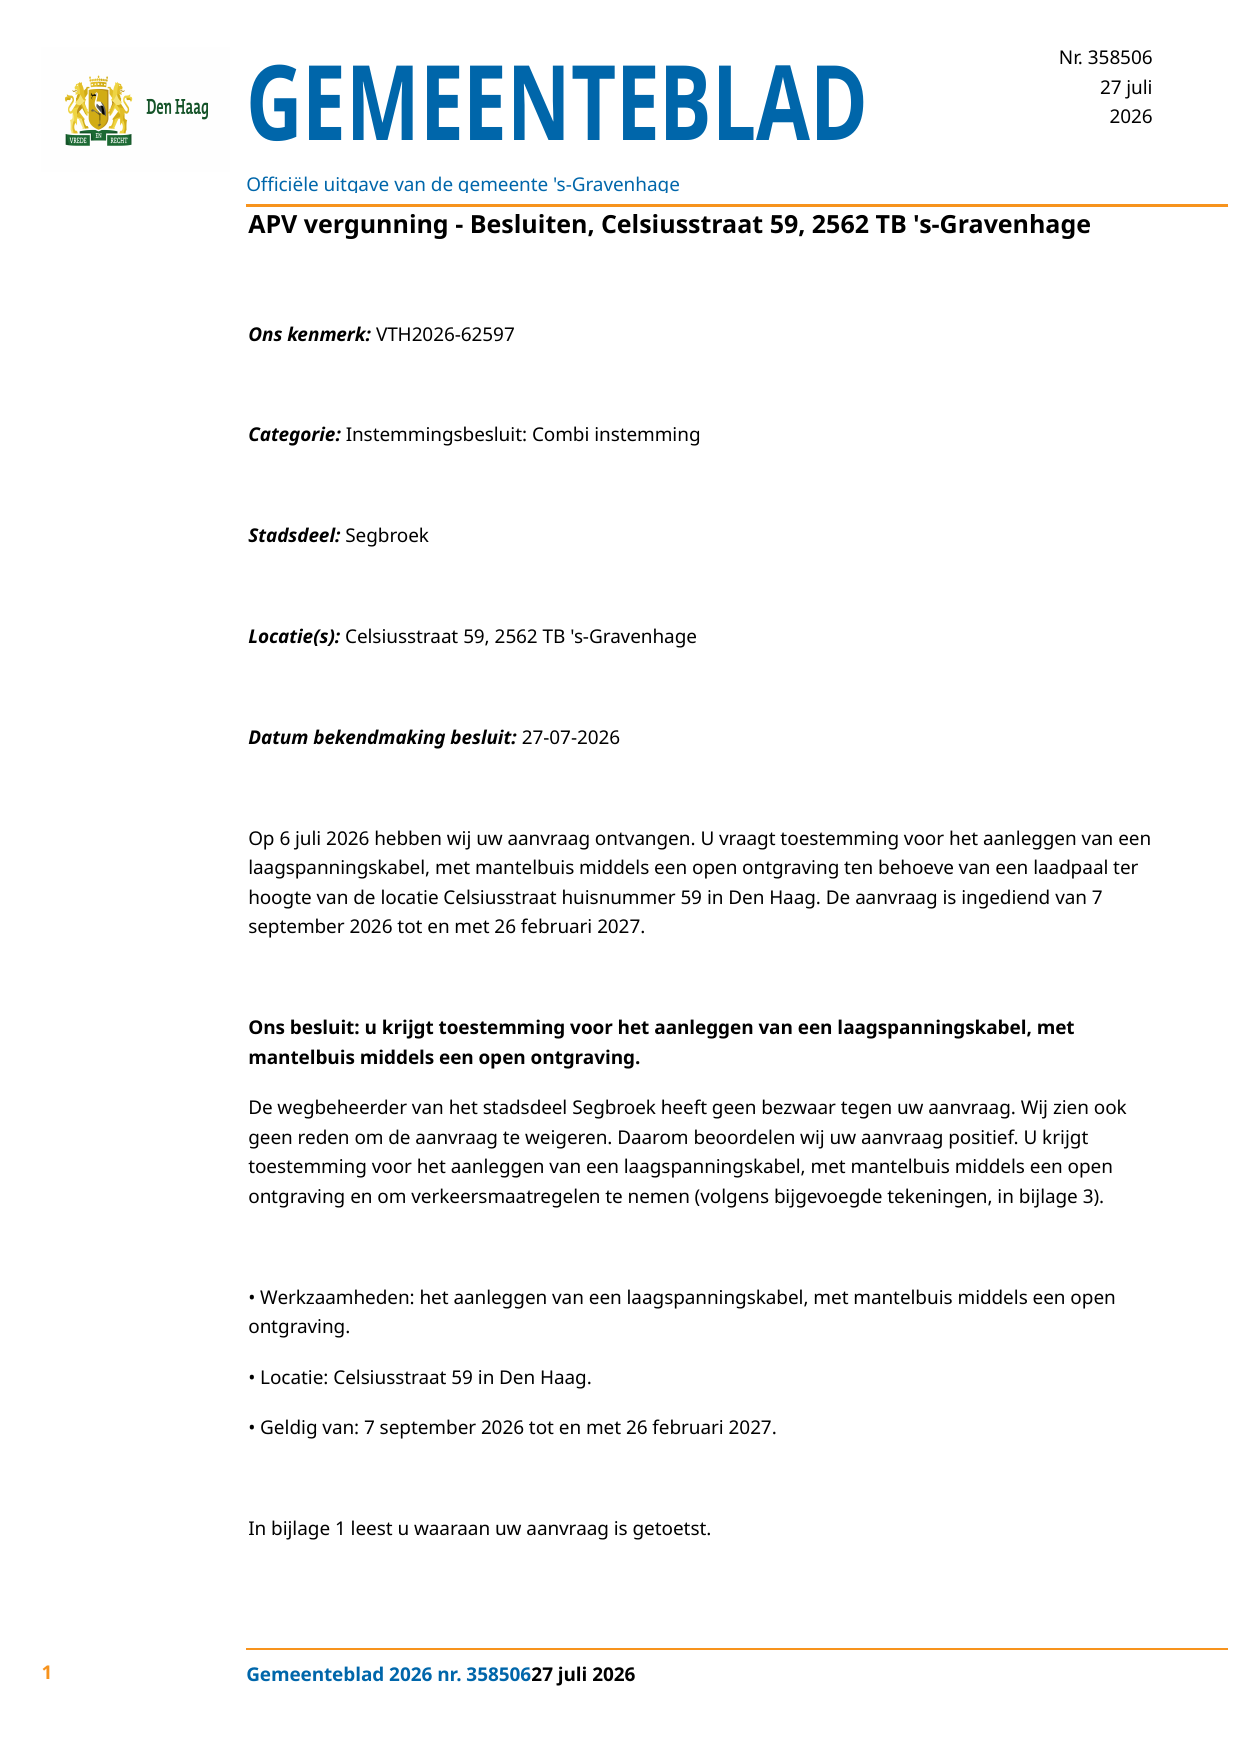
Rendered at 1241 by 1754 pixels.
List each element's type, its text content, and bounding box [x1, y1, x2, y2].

text Datum bekendmaking besluit: 27-07-2026 [248, 724, 1152, 750]
text • Werkzaamheden: het aanleggen van een laagspanningskabel, met mantelbuis middels een open ontgraving. [248, 1284, 1152, 1339]
text APV vergunning - Besluiten, Celsiusstraat 59, 2562 TB 's-Gravenhage [248, 207, 1152, 241]
text • Geldig van: 7 september 2026 tot en met 26 februari 2027. [248, 1414, 1152, 1440]
picture [41, 47, 231, 172]
text Categorie: Instemmingsbesluit: Combi instemming [248, 422, 1152, 447]
text In bijlage 1 leest u waaraan uw aanvraag is getoetst. [248, 1515, 1152, 1541]
text • Locatie: Celsiusstraat 59 in Den Haag. [248, 1364, 1152, 1390]
text Ons besluit: u krijgt toestemming voor het aanleggen van een laagspanningskabel, met mantelbuis middels een open ontgraving. [248, 1014, 1152, 1070]
text Ons kenmerk: VTH2026-62597 [248, 321, 1152, 346]
text De wegbeheerder van het stadsdeel Segbroek heeft geen bezwaar tegen uw aanvraag. Wij zien ook geen reden om de aanvraag te weigeren. Daarom beoordelen wij uw aanvraag positief. U krijgt toestemming voor het aanleggen van een laagspanningskabel, met mantelbuis middels een open ontgraving en om verkeersmaatregelen te nemen (volgens bijgevoegde tekeningen, in bijlage 3). [248, 1094, 1152, 1209]
text Locatie(s): Celsiusstraat 59, 2562 TB 's-Gravenhage [248, 623, 1152, 649]
text Op 6 juli 2026 hebben wij uw aanvraag ontvangen. U vraagt toestemming voor het aanleggen van een laagspanningskabel, met mantelbuis middels een open ontgraving ten behoeve van een laadpaal ter hoogte van de locatie Celsiusstraat huisnummer 59 in Den Haag. De aanvraag is ingediend van 7 september 2026 tot en met 26 februari 2027. [248, 825, 1152, 939]
text Stadsdeel: Segbroek [248, 522, 1152, 548]
